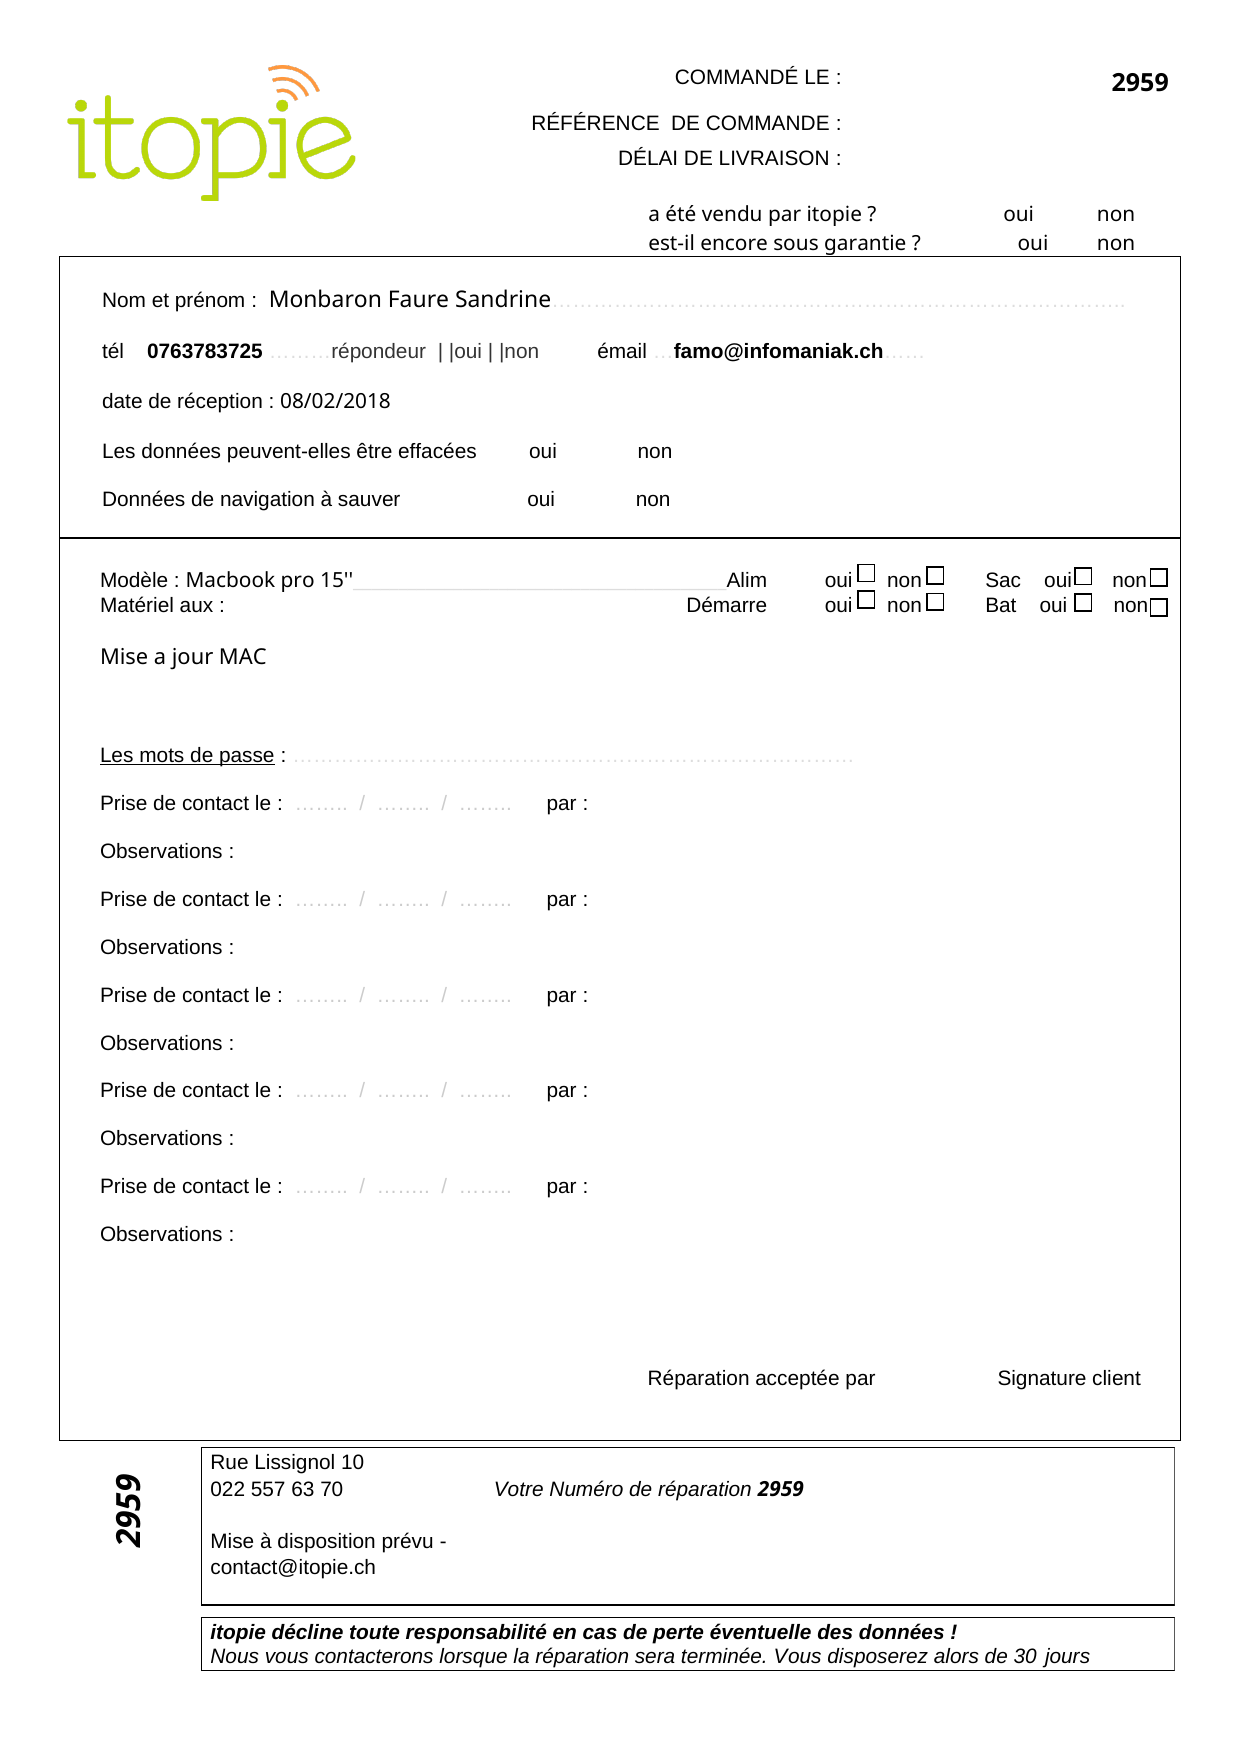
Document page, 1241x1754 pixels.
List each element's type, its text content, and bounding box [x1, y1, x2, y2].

table_header Rue Lissignol 10 022 557 63 70 Votre Numéro de réparation 2959 Mise à disposition prévu - contact@itopie.ch [195, 1441, 1180, 1611]
text Réparation acceptée par Signature client [60, 1363, 1180, 1390]
table_cell [847, 140, 1180, 175]
text date de réception : 08/02/2018 [60, 383, 1180, 415]
text Observations : [60, 836, 1180, 863]
table_cell DÉLAI DE LIVRAISON : [490, 140, 847, 175]
text tél 0763783725 ………répondeur | |oui | |non émail …famo@infomaniak.ch…… [60, 335, 1180, 362]
table_cell itopie décline toute responsabilité en cas de perte éventuelle des données ! Nous vous contacterons lorsque la réparation sera terminée. Vous disposerez alors de 30 jours [195, 1611, 1180, 1677]
table_cell RÉFÉRENCE DE COMMANDE : [490, 105, 847, 140]
text Prise de contact le : …….. / …….. / …….. par : [60, 883, 1180, 911]
table_header COMMANDÉ LE : [490, 59, 847, 104]
text Modèle : Macbook pro 15'' Alim oui non Sac oui non [879, 562, 925, 590]
text a été vendu par itopie ? oui non [59, 199, 1181, 228]
text Les données peuvent-elles être effacées oui non [60, 436, 1180, 463]
text Prise de contact le : …….. / …….. / …….. par : [60, 1171, 1180, 1198]
text Observations : [60, 1123, 1180, 1150]
text Matériel aux : Démarre oui non Bat oui non [60, 590, 1180, 617]
text Modèle : Macbook pro 15'' Alim oui non Sac oui non [948, 562, 1180, 590]
text Observations : [60, 931, 1180, 958]
picture [67, 65, 356, 201]
text Modèle : Macbook pro 15'' Alim oui non Sac oui non [60, 562, 856, 590]
table_header 2959 [847, 59, 1180, 104]
text Prise de contact le : …….. / …….. / …….. par : [60, 788, 1180, 815]
text Données de navigation à sauver oui non [60, 484, 1180, 511]
text Observations : [60, 1027, 1180, 1054]
text Mise a jour MAC [60, 638, 1180, 671]
text est-il encore sous garantie ? oui non [59, 228, 1181, 256]
text Les mots de passe : ……………………………………………………………………… [60, 740, 1180, 767]
text Observations : [60, 1219, 1180, 1246]
text Prise de contact le : …….. / …….. / …….. par : [60, 979, 1180, 1006]
text Nom et prénom : Monbaron Faure Sandrine……………………………………………………………………….. [60, 280, 1180, 314]
table_cell [847, 105, 1180, 140]
text Prise de contact le : …….. / …….. / …….. par : [60, 1075, 1180, 1102]
table_header 2959 [59, 1441, 195, 1677]
